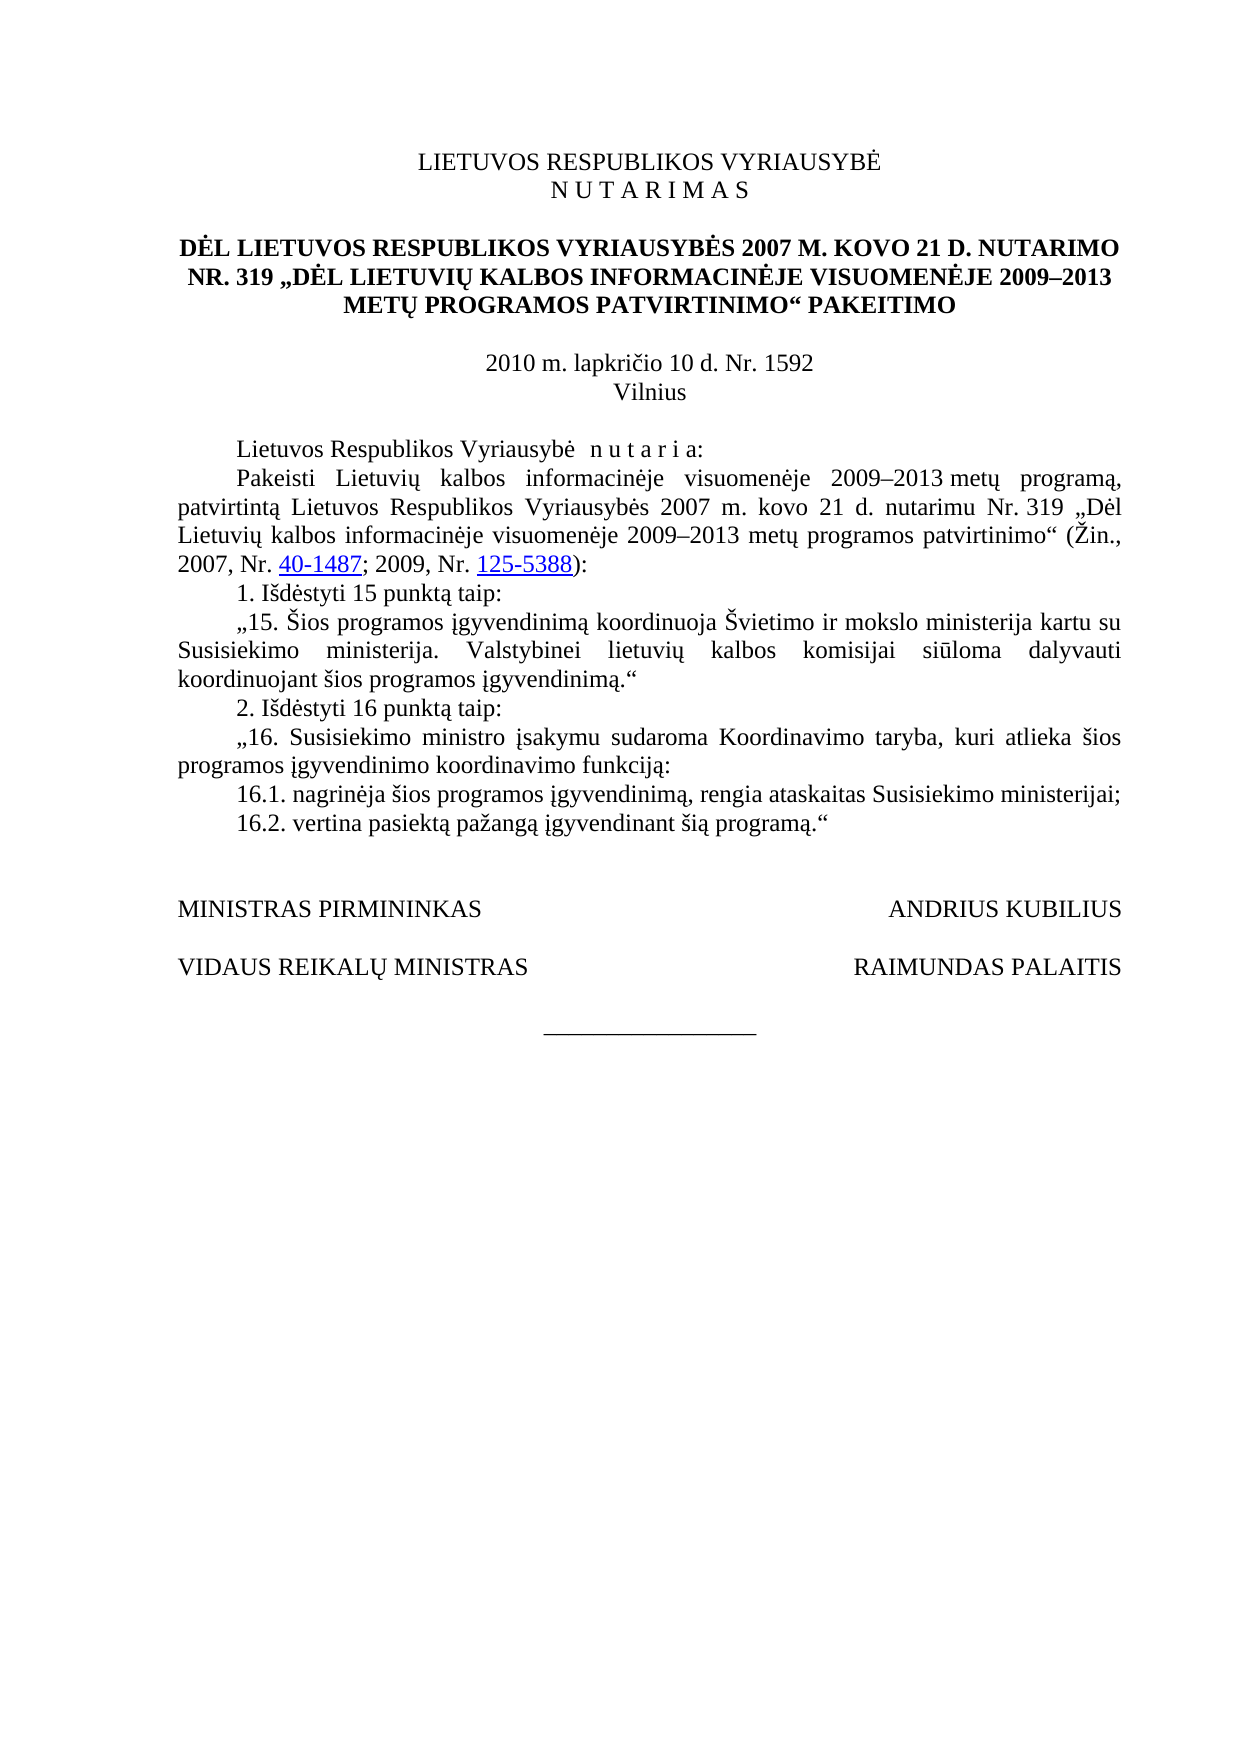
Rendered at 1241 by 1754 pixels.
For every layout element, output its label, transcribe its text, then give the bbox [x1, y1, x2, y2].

text „15. Šios programos įgyvendinimą koordinuoja Švietimo ir mokslo ministerija kartu su Susisiekimo ministerija. Valstybinei lietuvių kalbos komisijai siūloma dalyvauti koordinuojant šios programos įgyvendinimą.“ [177, 607, 1122, 693]
text MINISTRAS PIRMININKAS ANDRIUS KUBILIUS [177, 894, 1122, 923]
text 1. Išdėstyti 15 punktą taip: [177, 578, 1122, 607]
text 2010 m. lapkričio 10 d. Nr. 1592 [177, 348, 1122, 377]
text VIDAUS REIKALŲ MINISTRAS RAIMUNDAS PALAITIS [177, 952, 1122, 981]
text Vilnius [177, 377, 1122, 406]
text NUTARIMAS [177, 176, 1122, 204]
text „16. Susisiekimo ministro įsakymu sudaroma Koordinavimo taryba, kuri atlieka šios programos įgyvendinimo koordinavimo funkciją: [177, 722, 1122, 779]
text Pakeisti Lietuvių kalbos informacinėje visuomenėje 2009–2013 metų programą, patvirtintą Lietuvos Respublikos Vyriausybės 2007 m. kovo 21 d. nutarimu Nr. 319 „Dėl Lietuvių kalbos informacinėje visuomenėje 2009–2013 metų programos patvirtinimo“ (Žin., 2007, Nr. 40-1487; 2009, Nr. 125-5388): [177, 463, 1122, 578]
text _________________ [177, 1009, 1122, 1038]
text DĖL Lietuvos Respublikos VyriausybėS 2007 m. kovo 21 d. NUTARIMO nR. 319 „DĖL LIETUVIŲ KALBOS INFORMACINĖJE VISUOMENĖJE 2009–2013 METŲ PROGRAMOS PATVIRTINIMO“ PAKEITIMO [177, 233, 1122, 319]
text 16.2. vertina pasiektą pažangą įgyvendinant šią programą.“ [177, 808, 1122, 837]
text 2. Išdėstyti 16 punktą taip: [177, 693, 1122, 722]
text Lietuvos Respublikos Vyriausybė [177, 147, 1122, 176]
text Lietuvos Respublikos Vyriausybė nutaria: [177, 434, 1122, 463]
text 16.1. nagrinėja šios programos įgyvendinimą, rengia ataskaitas Susisiekimo ministerijai; [177, 779, 1122, 808]
